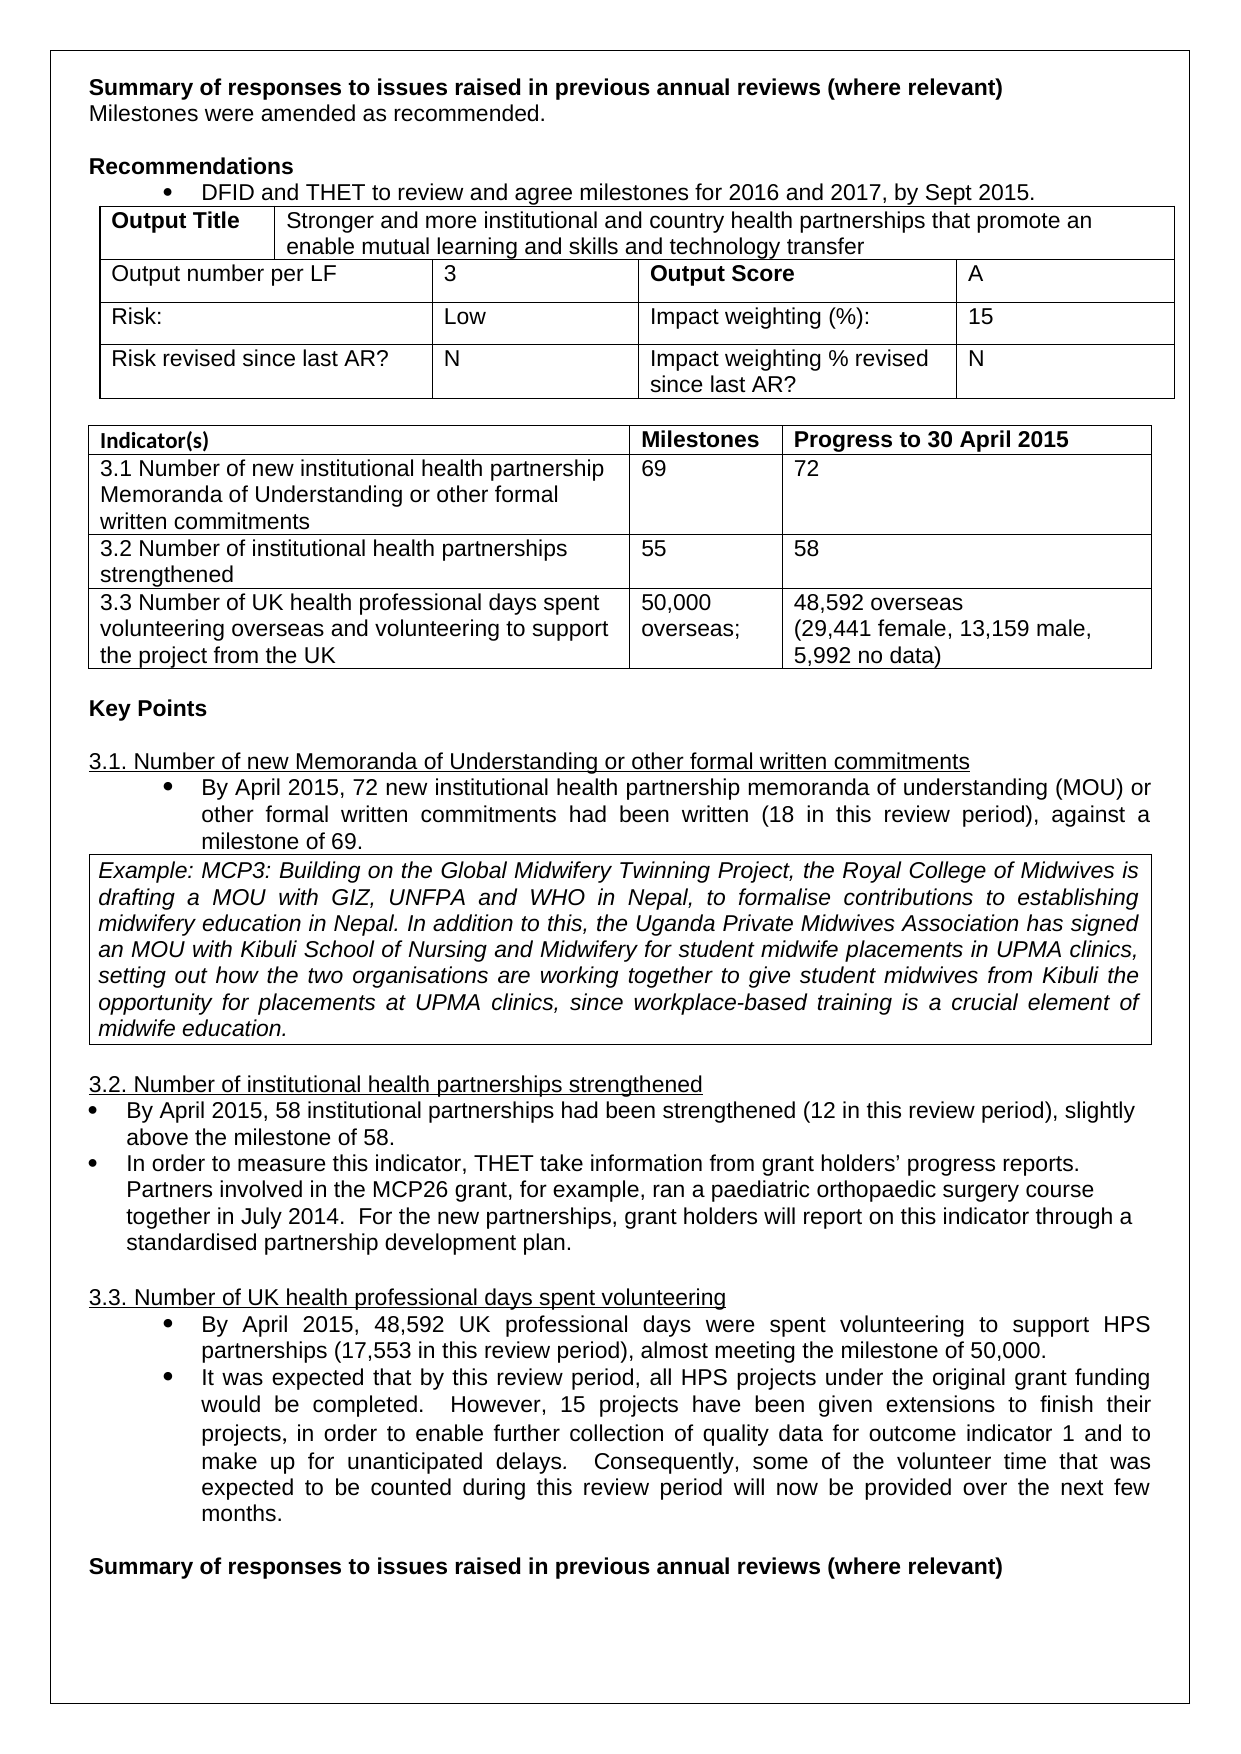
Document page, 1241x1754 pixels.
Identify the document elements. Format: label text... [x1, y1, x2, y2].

table_cell Risk revised since last AR? [101, 345, 432, 397]
text Summary of responses to issues raised in previous annual reviews (where relevant) [89, 74, 1152, 100]
list DFID and THET to review and agree milestones for 2016 and 2017, by Sept 2015. [164, 179, 1152, 206]
text Recommendations [89, 153, 1152, 179]
text Example: MCP3: Building on the Global Midwifery Twinning Project, the Royal College of Midwives is drafting a MOU with GIZ, UNFPA and WHO in Nepal, to formalise contributions to establishing midwifery education in Nepal. In addition to this, the Uganda Private Midwives Association has signed an MOU with Kibuli School of Nursing and Midwifery for student midwife placements in UPMA clinics, setting out how the two organisations are working together to give student midwives from Kibuli the opportunity for placements at UPMA clinics, since workplace-based training is a crucial element of midwife education. [90, 855, 1151, 1044]
text 3.2. Number of institutional health partnerships strengthened [89, 1071, 1152, 1097]
table_cell Low [433, 303, 638, 344]
table_cell Impact weighting % revised since last AR? [639, 345, 956, 397]
table_cell 3.2 Number of institutional health partnerships strengthened [89, 535, 629, 588]
table_header Progress to 30 April 2015 [783, 426, 1151, 454]
table_cell 48,592 overseas (29,441 female, 13,159 male, 5,992 no data) [783, 589, 1151, 668]
table_header Milestones [630, 426, 782, 454]
table_header Output Title [101, 207, 274, 259]
table_header Stronger and more institutional and country health partnerships that promote an enable mutual learning and skills and technology transfer [275, 207, 1174, 259]
text 3.3. Number of UK health professional days spent volunteering [89, 1282, 1152, 1311]
list It was expected that by this review period, all HPS projects under the original grant funding would be completed. However, 15 projects have been given extensions to finish their projects, in order to enable further collection of quality data for outcome indicator 1 and to make up for unanticipated delays. Consequently, some of the volunteer time that was expected to be counted during this review period will now be provided over the next few months. [164, 1364, 1152, 1527]
table_cell N [433, 345, 638, 397]
table_header Indicator(s) [89, 426, 629, 454]
list By April 2015, 58 institutional partnerships had been strengthened (12 in this review period), slightly above the milestone of 58. [89, 1097, 1152, 1150]
table_cell A [957, 260, 1174, 302]
table_cell Impact weighting (%): [639, 303, 956, 344]
table_cell 58 [783, 535, 1151, 588]
table_cell 3.1 Number of new institutional health partnership Memoranda of Understanding or other formal written commitments [89, 455, 629, 534]
table_cell 69 [630, 455, 782, 534]
table_cell N [957, 345, 1174, 397]
table_cell Risk: [101, 303, 432, 344]
table_cell 55 [630, 535, 782, 588]
table_cell 50,000 overseas; [630, 589, 782, 668]
text Milestones were amended as recommended. [89, 100, 1152, 127]
table_cell 72 [783, 455, 1151, 534]
text 3.1. Number of new Memoranda of Understanding or other formal written commitments [89, 748, 1152, 774]
table_cell Output Score [639, 260, 956, 302]
table_cell 15 [957, 303, 1174, 344]
list By April 2015, 72 new institutional health partnership memoranda of understanding (MOU) or other formal written commitments had been written (18 in this review period), against a milestone of 69. [164, 774, 1152, 854]
list In order to measure this indicator, THET take information from grant holders’ progress reports. Partners involved in the MCP26 grant, for example, ran a paediatric orthopaedic surgery course together in July 2014. For the new partnerships, grant holders will report on this indicator through a standardised partnership development plan. [89, 1150, 1152, 1256]
table_cell 3 [433, 260, 638, 302]
list By April 2015, 48,592 UK professional days were spent volunteering to support HPS partnerships (17,553 in this review period), almost meeting the milestone of 50,000. [164, 1311, 1152, 1364]
text Summary of responses to issues raised in previous annual reviews (where relevant) [89, 1553, 1152, 1579]
text Key Points [89, 695, 1152, 722]
table_cell 3.3 Number of UK health professional days spent volunteering overseas and volunteering to support the project from the UK [89, 589, 629, 668]
table_cell Output number per LF [101, 260, 432, 302]
